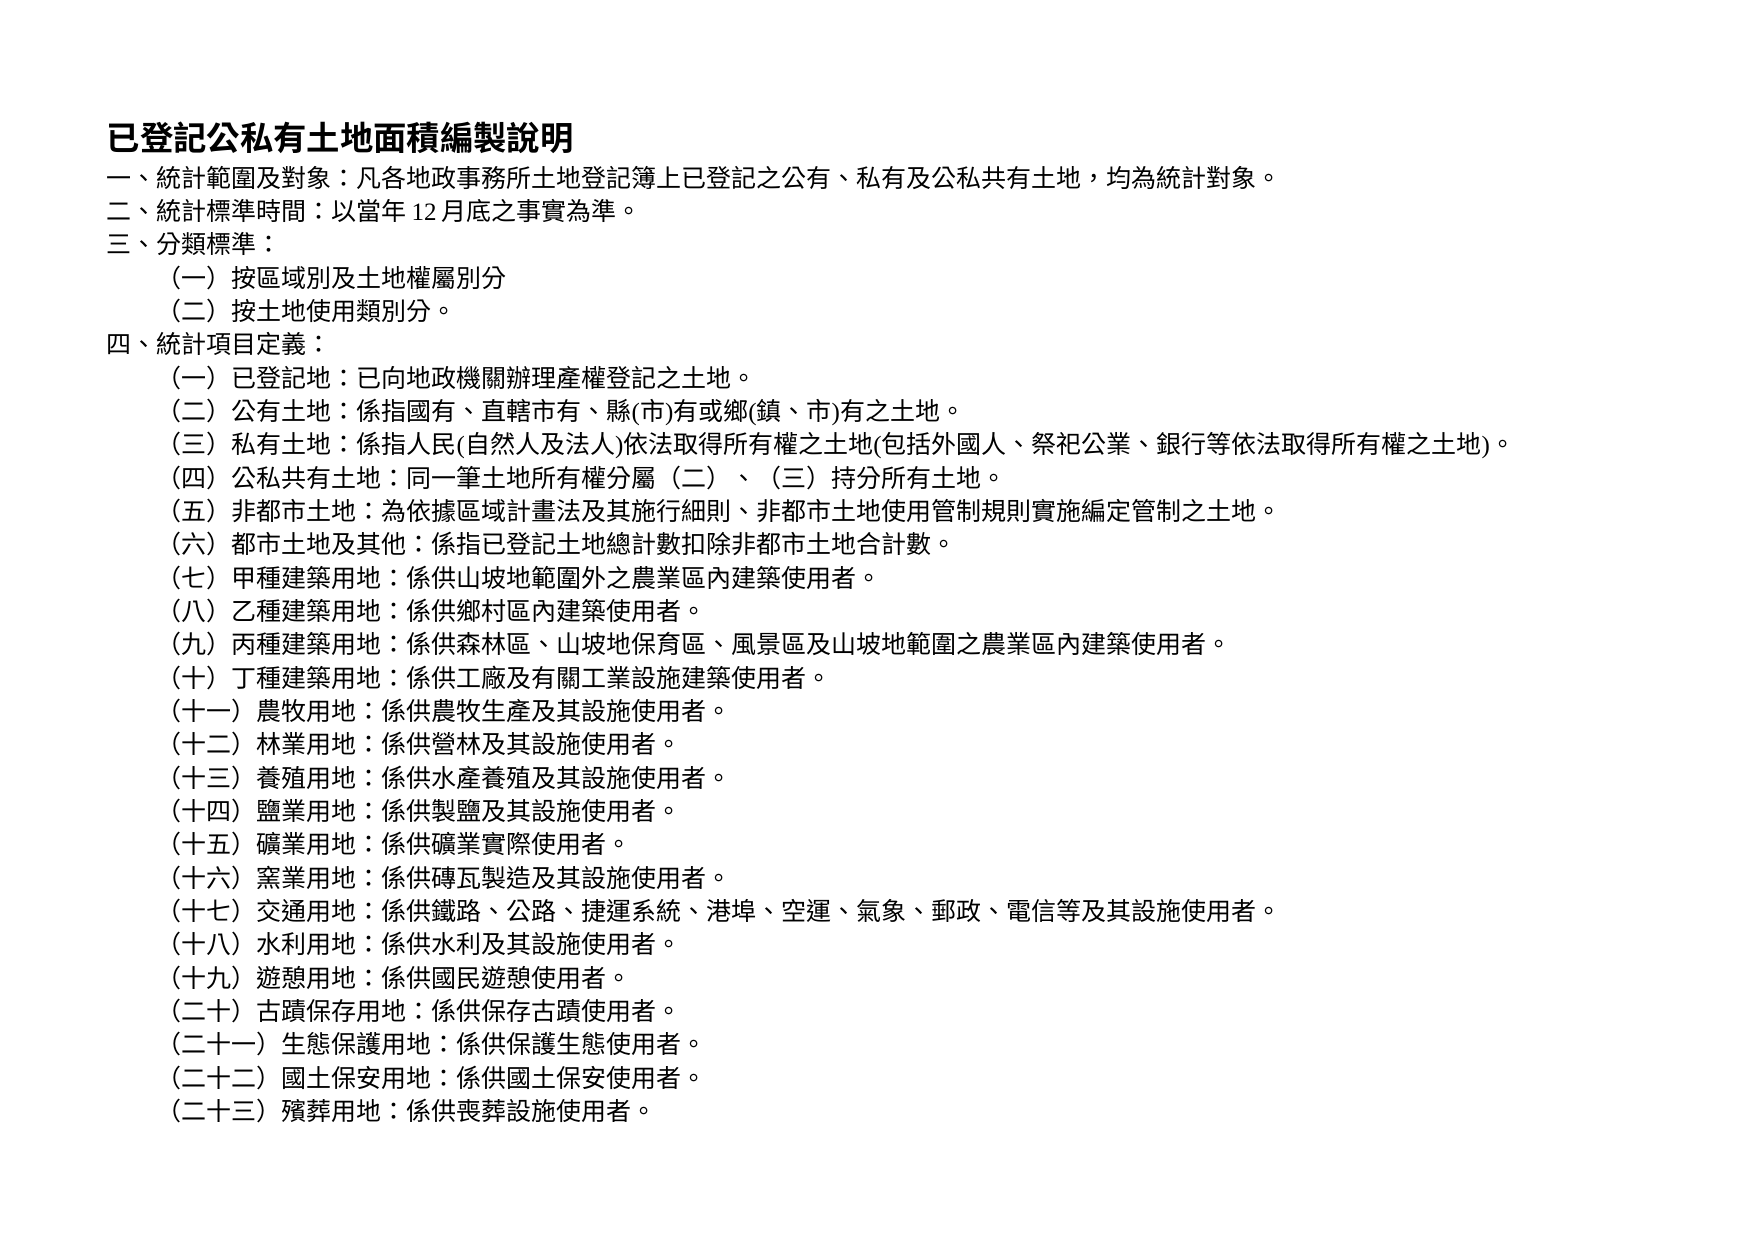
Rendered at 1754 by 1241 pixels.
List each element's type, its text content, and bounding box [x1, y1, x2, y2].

text （十）丁種建築用地：係供工廠及有關工業設施建築使用者。 [156, 660, 1648, 694]
text （二十二）國土保安用地：係供國土保安使用者。 [156, 1060, 1648, 1094]
text （十三）養殖用地：係供水產養殖及其設施使用者。 [156, 760, 1648, 794]
text （十九）遊憩用地：係供國民遊憩使用者。 [156, 960, 1648, 994]
text 一、統計範圍及對象：凡各地政事務所土地登記簿上已登記之公有、私有及公私共有土地，均為統計對象。 [106, 160, 1648, 194]
text 二、統計標準時間：以當年12月底之事實為準。 [106, 194, 1648, 227]
text （二）按土地使用類別分。 [156, 294, 1648, 327]
text 四、統計項目定義： [106, 327, 1648, 360]
text （一）已登記地：已向地政機關辦理產權登記之土地。 [156, 360, 1648, 394]
text （三）私有土地：係指人民(自然人及法人)依法取得所有權之土地(包括外國人、祭祀公業、銀行等依法取得所有權之土地)。 [156, 427, 1648, 460]
text （五）非都市土地：為依據區域計畫法及其施行細則、非都市土地使用管制規則實施編定管制之土地。 [156, 494, 1648, 527]
text （十八）水利用地：係供水利及其設施使用者。 [156, 927, 1648, 960]
text （四）公私共有土地：同一筆土地所有權分屬（二）、（三）持分所有土地。 [156, 460, 1648, 494]
text （十七）交通用地：係供鐵路、公路、捷運系統、港埠、空運、氣象、郵政、電信等及其設施使用者。 [156, 894, 1648, 927]
text （二）公有土地：係指國有、直轄市有、縣(市)有或鄉(鎮、市)有之土地。 [156, 394, 1648, 427]
text （十五）礦業用地：係供礦業實際使用者。 [156, 827, 1648, 860]
text （二十一）生態保護用地：係供保護生態使用者。 [156, 1027, 1648, 1060]
text （九）丙種建築用地：係供森林區、山坡地保育區、風景區及山坡地範圍之農業區內建築使用者。 [156, 627, 1648, 660]
text （十四）鹽業用地：係供製鹽及其設施使用者。 [156, 794, 1648, 827]
text 三、分類標準： [106, 227, 1648, 260]
text （十六）窯業用地：係供磚瓦製造及其設施使用者。 [156, 860, 1648, 894]
text （二十）古蹟保存用地：係供保存古蹟使用者。 [156, 994, 1648, 1027]
text （十二）林業用地：係供營林及其設施使用者。 [156, 727, 1648, 760]
subtitle 已登記公私有土地面積編製說明 [106, 112, 1443, 160]
text （六）都市土地及其他：係指已登記土地總計數扣除非都市土地合計數。 [156, 527, 1648, 560]
text （十一）農牧用地：係供農牧生產及其設施使用者。 [156, 694, 1648, 727]
text （七）甲種建築用地：係供山坡地範圍外之農業區內建築使用者。 [156, 560, 1648, 594]
text （二十三）殯葬用地：係供喪葬設施使用者。 [156, 1094, 1648, 1127]
text （一）按區域別及土地權屬別分 [156, 260, 1648, 294]
text （八）乙種建築用地：係供鄉村區內建築使用者。 [156, 594, 1648, 627]
